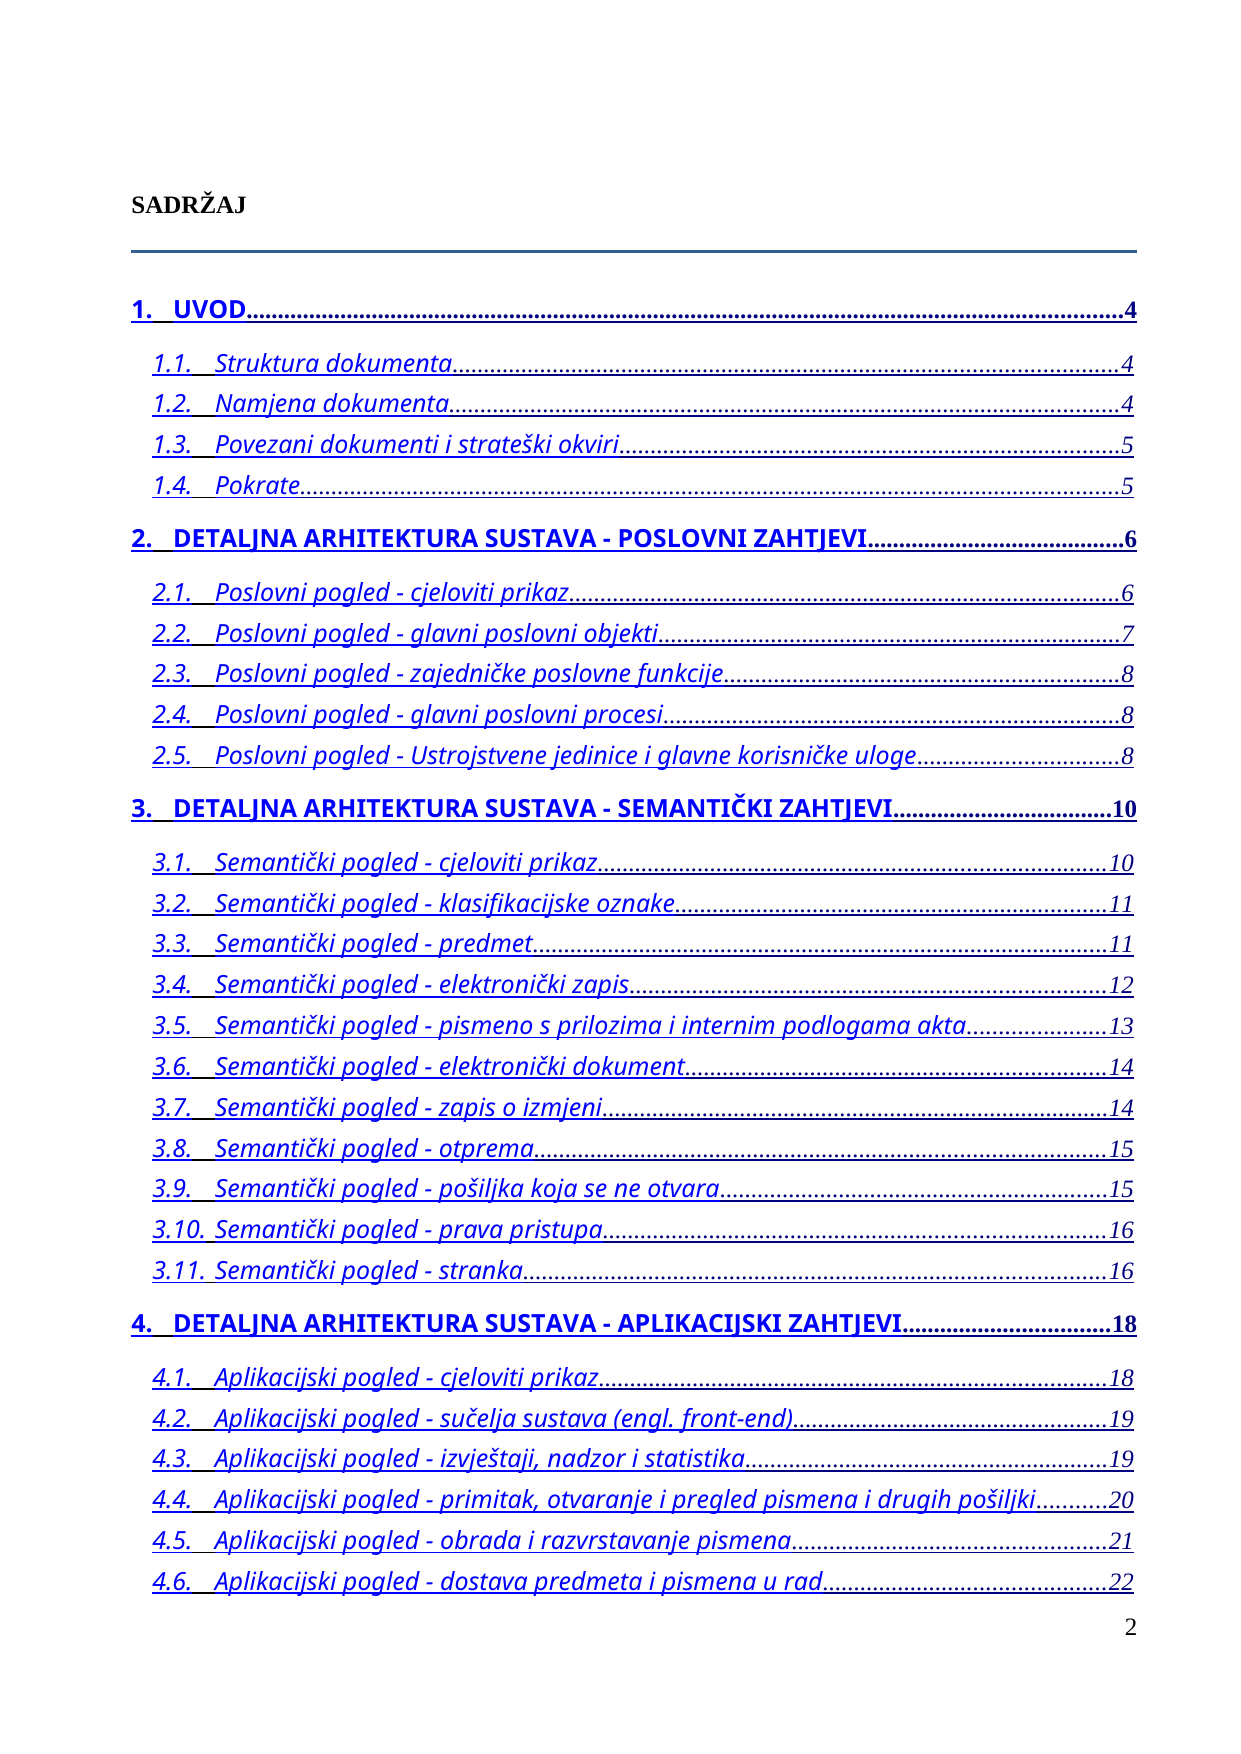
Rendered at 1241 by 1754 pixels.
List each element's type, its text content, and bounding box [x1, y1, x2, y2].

text 1.3. Povezani dokumenti i strateški okviri 5 [152, 427, 1137, 461]
text 3.11. Semantički pogled - stranka 16 [152, 1253, 1137, 1287]
text 3.6. Semantički pogled - elektronički dokument 14 [152, 1048, 1137, 1083]
text 3. DETALJNA ARHITEKTURA SUSTAVA - SEMANTIČKI ZAHTJEVI 10 [131, 791, 1137, 820]
text 1.4. Pokrate 5 [152, 468, 1137, 502]
text 1.2. Namjena dokumenta 4 [152, 386, 1137, 420]
text 4. DETALJNA ARHITEKTURA SUSTAVA - APLIKACIJSKI ZAHTJEVI 18 [131, 1306, 1137, 1335]
text 4.6. Aplikacijski pogled - dostava predmeta i pismena u rad 22 [152, 1563, 1137, 1598]
text 3.3. Semantički pogled - predmet 11 [152, 926, 1137, 960]
text 2. DETALJNA ARHITEKTURA SUSTAVA - POSLOVNI ZAHTJEVI 6 [131, 521, 1137, 550]
text 2.5. Poslovni pogled - Ustrojstvene jedinice i glavne korisničke uloge 8 [152, 738, 1137, 772]
text 2.1. Poslovni pogled - cjeloviti prikaz 6 [152, 574, 1137, 608]
text 4.1. Aplikacijski pogled - cjeloviti prikaz 18 [152, 1359, 1137, 1393]
text 2.2. Poslovni pogled - glavni poslovni objekti 7 [152, 615, 1137, 649]
text 3.2. Semantički pogled - klasifikacijske oznake 11 [152, 885, 1137, 919]
text 4.3. Aplikacijski pogled - izvještaji, nadzor i statistika 19 [152, 1441, 1137, 1475]
text 2.4. Poslovni pogled - glavni poslovni procesi 8 [152, 697, 1137, 731]
text 3.5. Semantički pogled - pismeno s prilozima i internim podlogama akta 13 [152, 1008, 1137, 1042]
text 3.10. Semantički pogled - prava pristupa 16 [152, 1212, 1137, 1246]
text 3.1. Semantički pogled - cjeloviti prikaz 10 [152, 844, 1137, 878]
text 4.4. Aplikacijski pogled - primitak, otvaranje i pregled pismena i drugih pošiljki 20 [152, 1482, 1137, 1516]
text 1.1. Struktura dokumenta 4 [152, 345, 1137, 379]
text 2.3. Poslovni pogled - zajedničke poslovne funkcije 8 [152, 656, 1137, 690]
text 3.8. Semantički pogled - otprema 15 [152, 1130, 1137, 1164]
text 1. UVOD 4 [131, 292, 1137, 321]
text 4.5. Aplikacijski pogled - obrada i razvrstavanje pismena 21 [152, 1523, 1137, 1557]
text 3.9. Semantički pogled - pošiljka koja se ne otvara 15 [152, 1171, 1137, 1205]
text 3.4. Semantički pogled - elektronički zapis 12 [152, 967, 1137, 1001]
title SADRŽAJ [131, 190, 1137, 250]
text 3.7. Semantički pogled - zapis o izmjeni 14 [152, 1089, 1137, 1123]
text 4.2. Aplikacijski pogled - sučelja sustava (engl. front-end) 19 [152, 1400, 1137, 1434]
